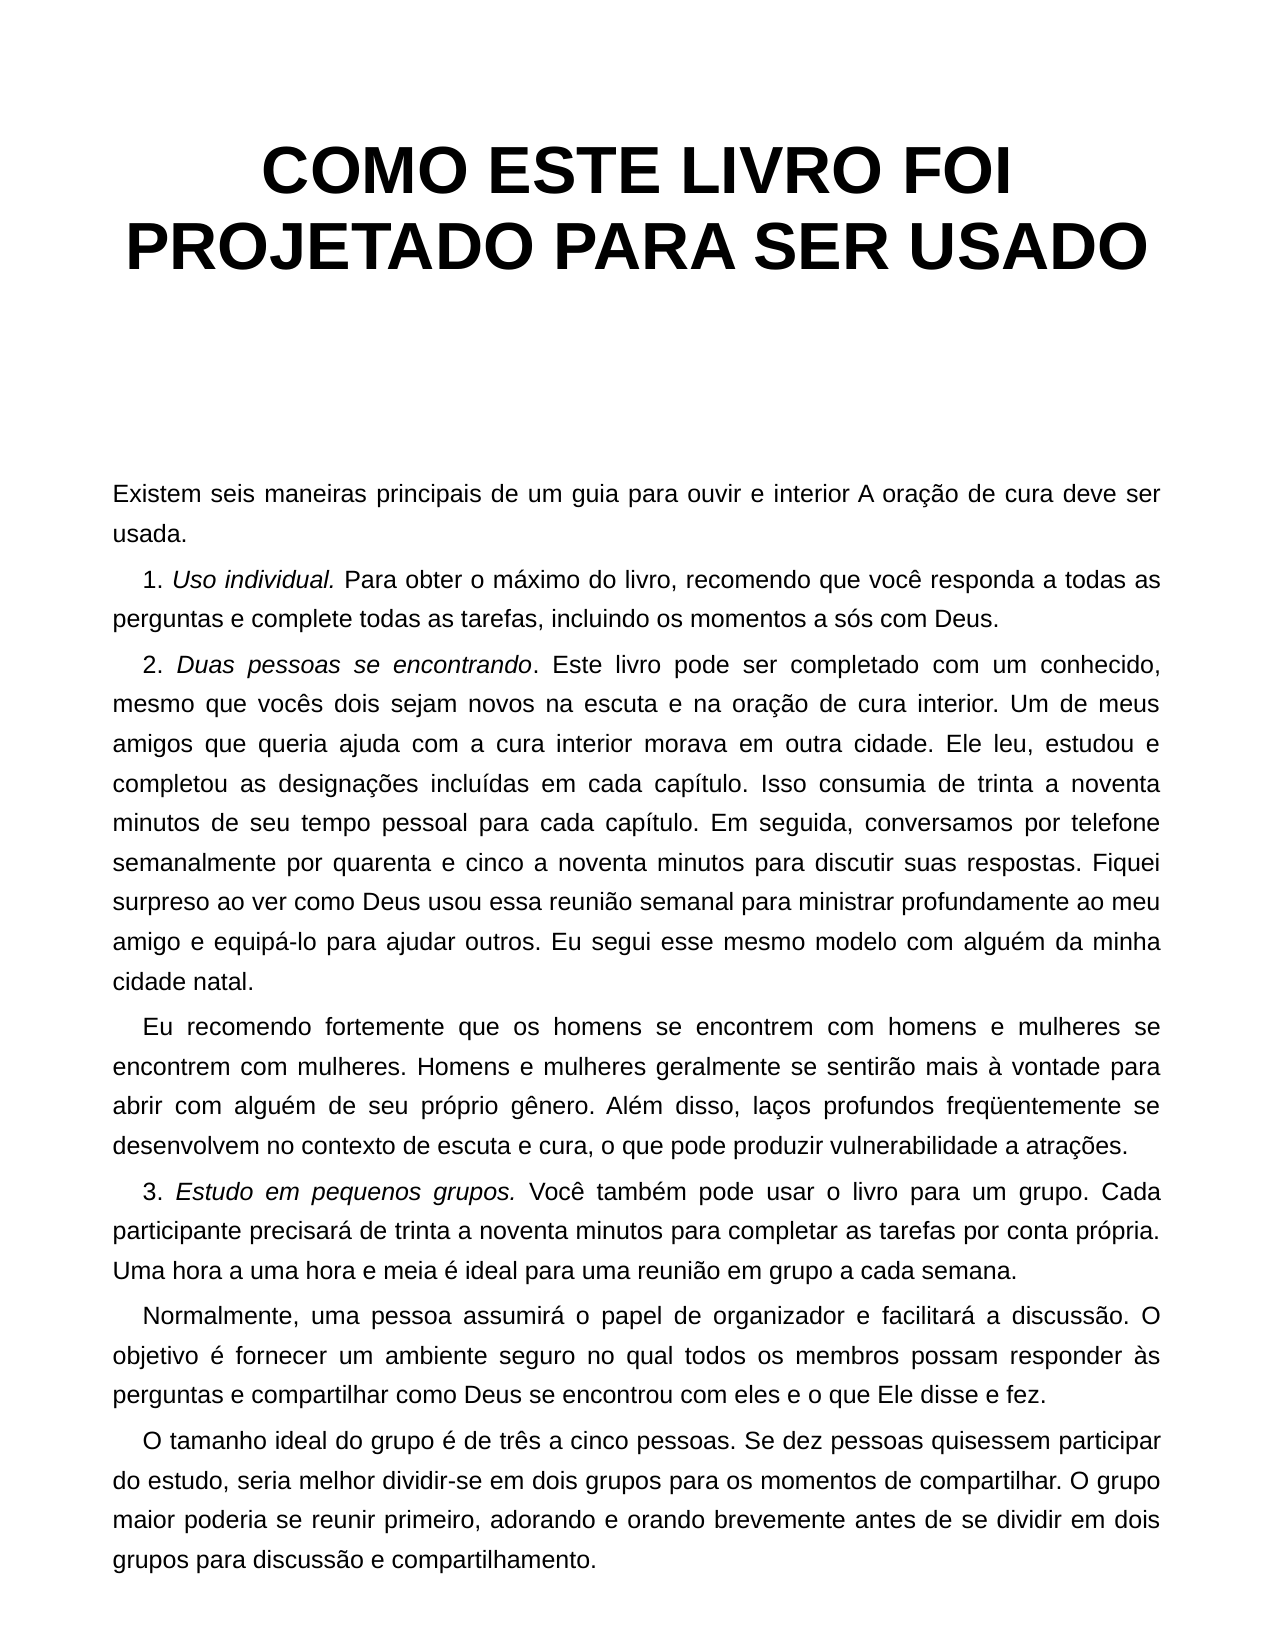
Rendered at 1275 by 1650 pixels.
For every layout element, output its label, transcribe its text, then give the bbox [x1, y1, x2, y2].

text Eu recomendo fortemente que os homens se encontrem com homens e mulheres se encontrem com mulheres. Homens e mulheres geralmente se sentirão mais à vontade para abrir com alguém de seu próprio gênero. Além disso, laços profundos freqüentemente se desenvolvem no contexto de escuta e cura, o que pode produzir vulnerabilidade a atrações. [112, 1012, 1162, 1160]
text Normalmente, uma pessoa assumirá o papel de organizador e facilitará a discussão. O objetivo é fornecer um ambiente seguro no qual todos os membros possam responder às perguntas e compartilhar como Deus se encontrou com eles e o que Ele disse e fez. [112, 1301, 1162, 1409]
text Existem seis maneiras principais de um guia para ouvir e interior A oração de cura deve ser usada. [112, 479, 1162, 548]
text O tamanho ideal do grupo é de três a cinco pessoas. Se dez pessoas quisessem participar do estudo, seria melhor dividir-se em dois grupos para os momentos de compartilhar. O grupo maior poderia se reunir primeiro, adorando e orando brevemente antes de se dividir em dois grupos para discussão e compartilhamento. [112, 1426, 1162, 1574]
text 1. Uso individual. Para obter o máximo do livro, recomendo que você responda a todas as perguntas e complete todas as tarefas, incluindo os momentos a sós com Deus. [112, 565, 1162, 633]
text 2. Duas pessoas se encontrando. Este livro pode ser completado com um conhecido, mesmo que vocês dois sejam novos na escuta e na oração de cura interior. Um de meus amigos que queria ajuda com a cura interior morava em outra cidade. Ele leu, estudou e completou as designações incluídas em cada capítulo. Isso consumia de trinta a noventa minutos de seu tempo pessoal para cada capítulo. Em seguida, conversamos por telefone semanalmente por quarenta e cinco a noventa minutos para discutir suas respostas. Fiquei surpreso ao ver como Deus usou essa reunião semanal para ministrar profundamente ao meu amigo e equipá-lo para ajudar outros. Eu segui esse mesmo modelo com alguém da minha cidade natal. [112, 650, 1162, 995]
subtitle COMO ESTE LIVRO FOI PROJETADO PARA SER USADO [112, 131, 1162, 284]
text 3. Estudo em pequenos grupos. Você também pode usar o livro para um grupo. Cada participante precisará de trinta a noventa minutos para completar as tarefas por conta própria. Uma hora a uma hora e meia é ideal para uma reunião em grupo a cada semana. [112, 1177, 1162, 1284]
